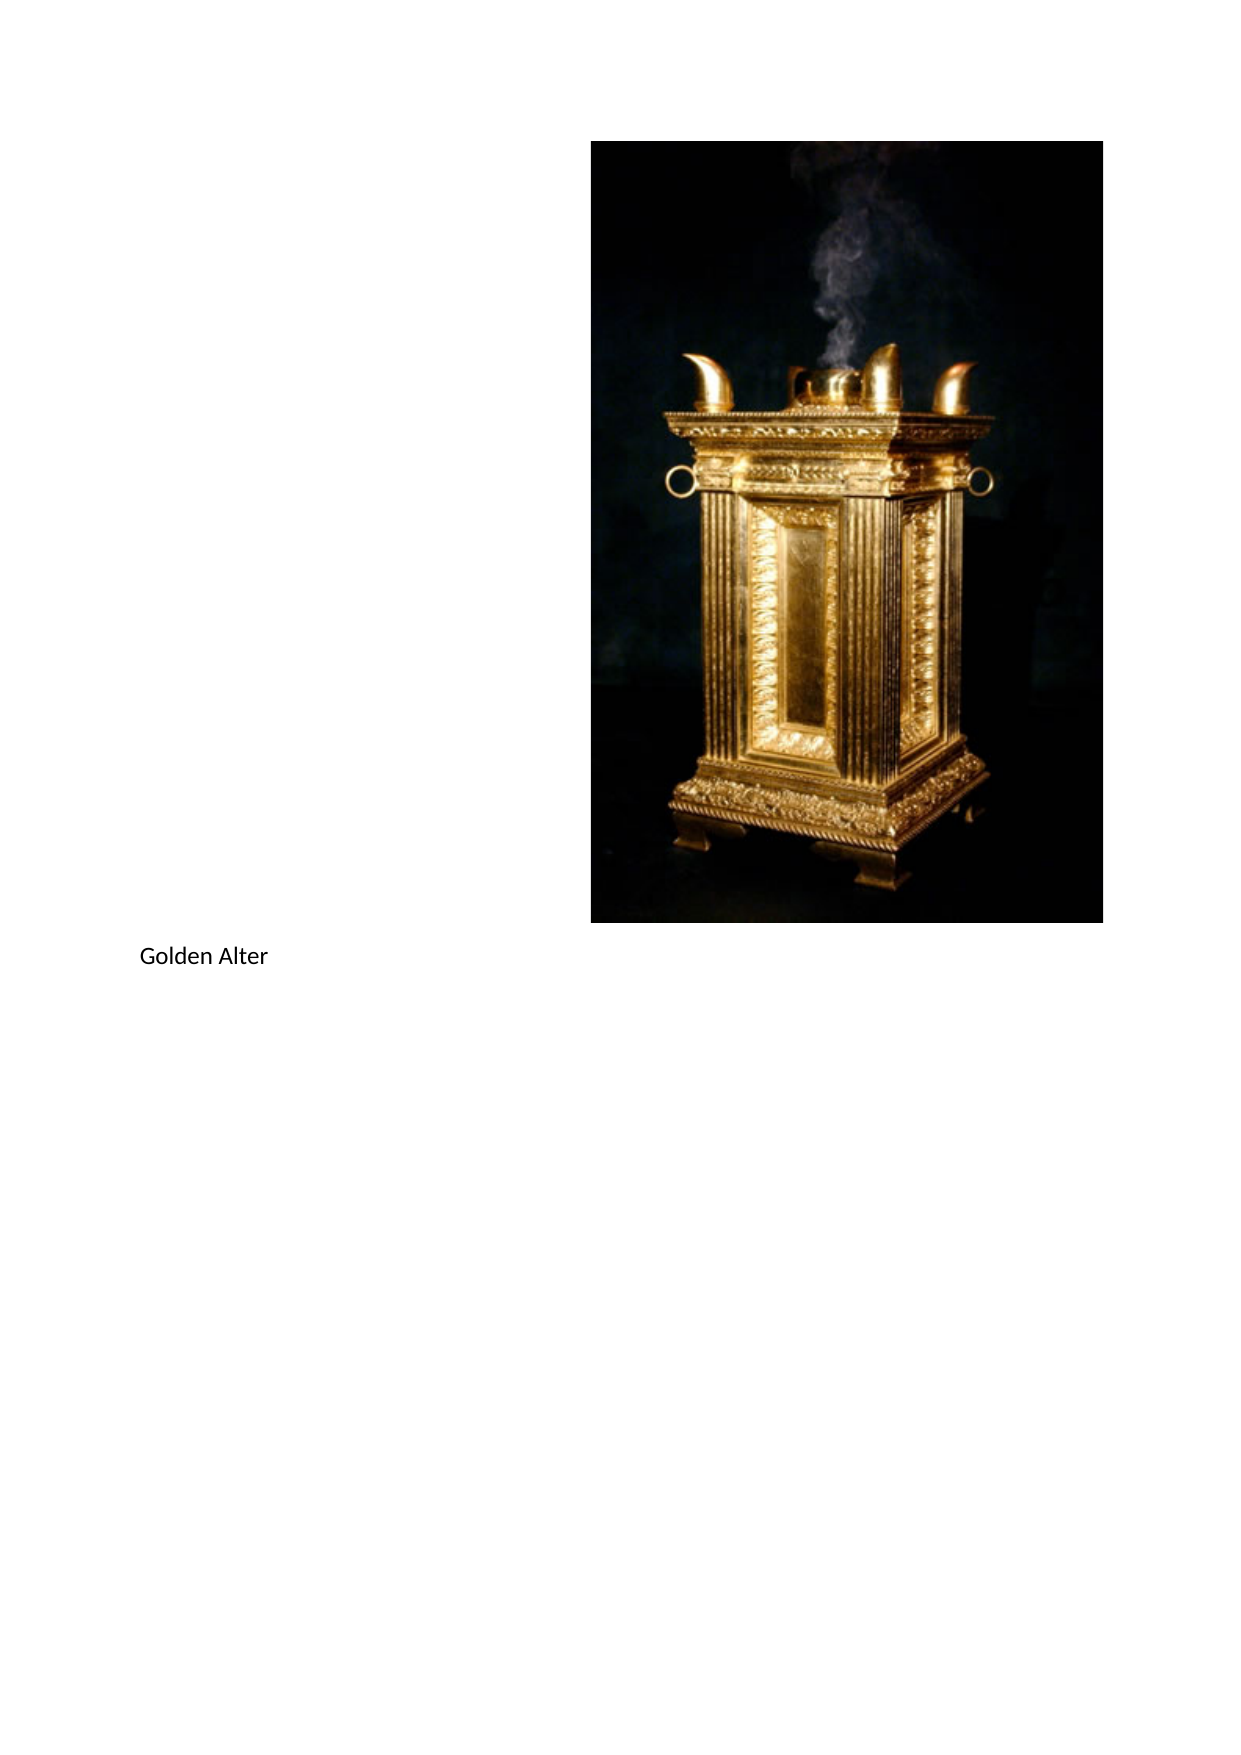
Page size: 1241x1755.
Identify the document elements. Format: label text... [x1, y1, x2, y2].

text Golden Alter [139, 940, 1103, 970]
